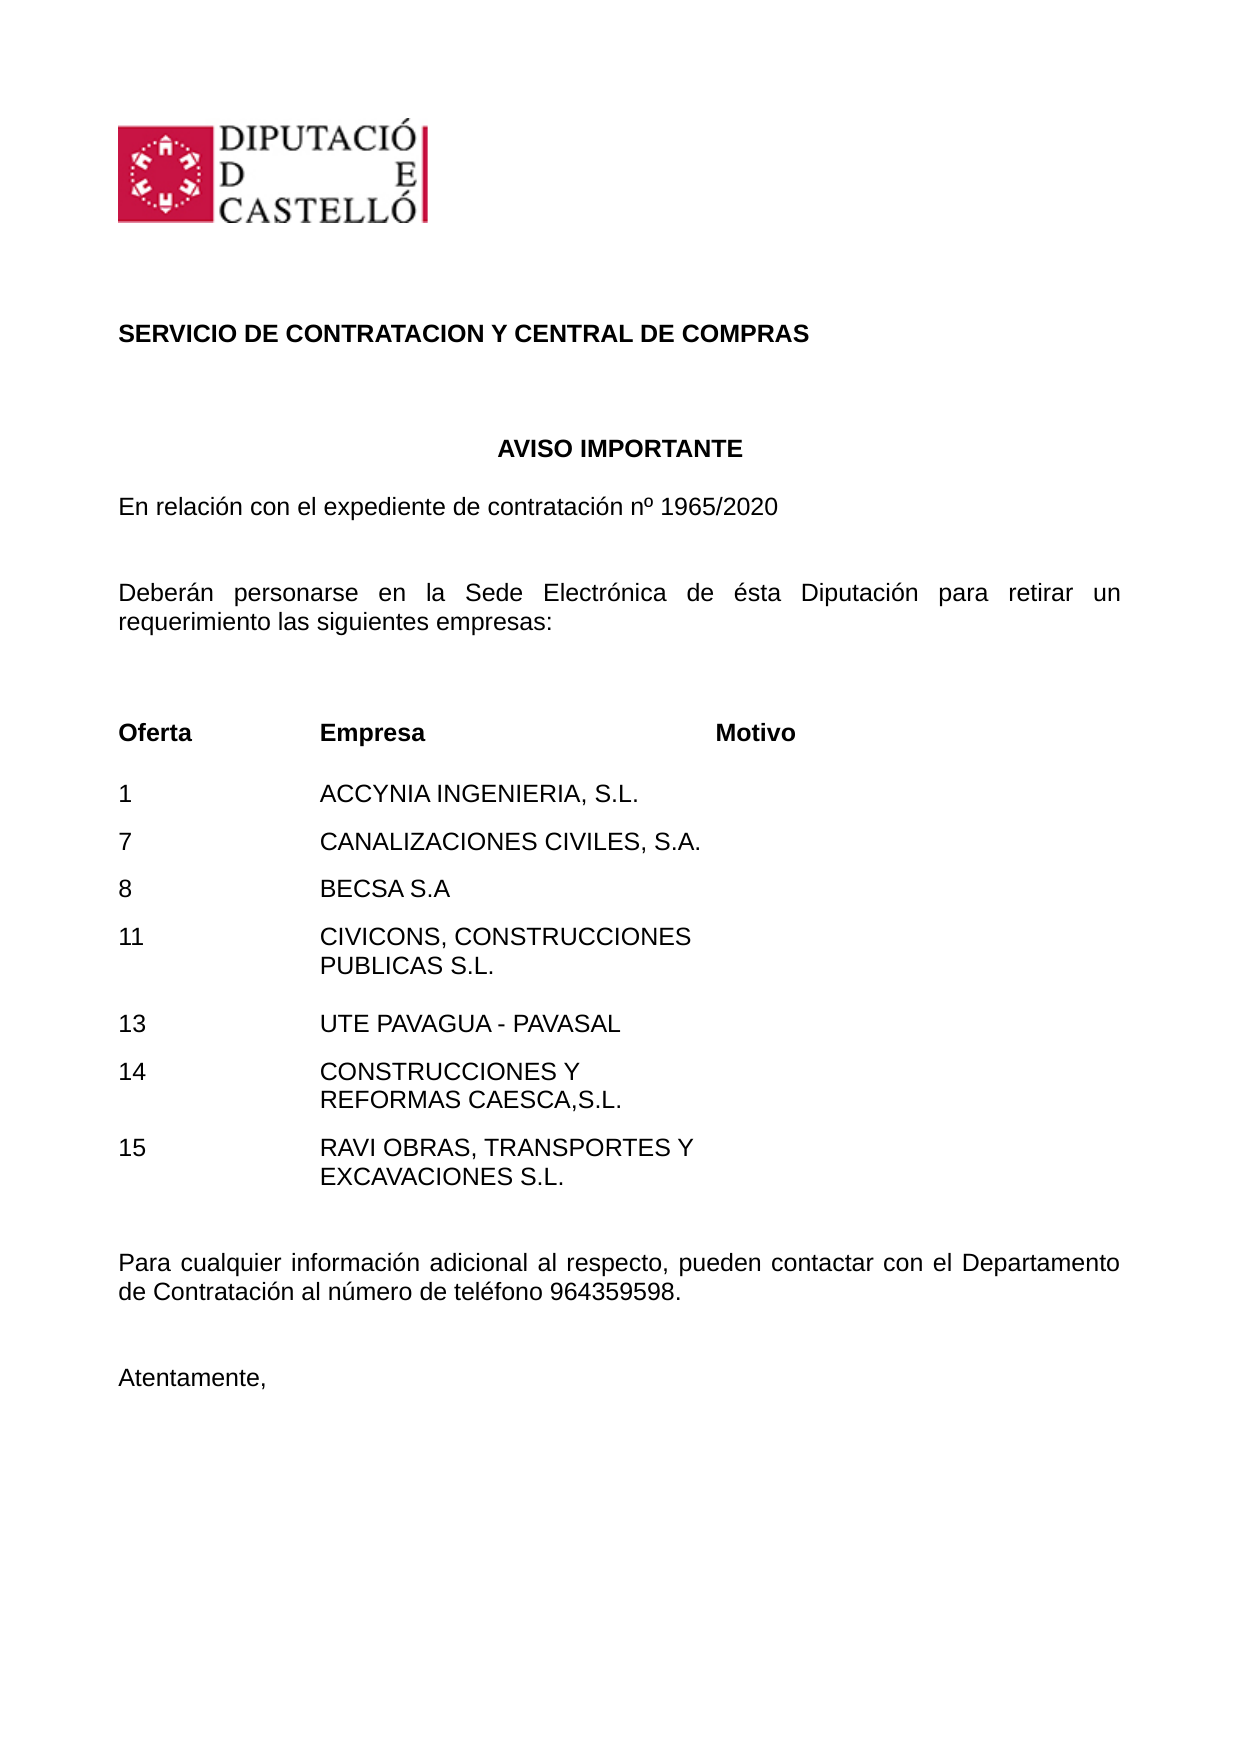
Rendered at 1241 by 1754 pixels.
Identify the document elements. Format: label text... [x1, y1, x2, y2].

table_header Oferta [118, 693, 319, 759]
table_cell 7 [118, 826, 319, 855]
table_cell CONSTRUCCIONES Y REFORMAS CAESCA,S.L. [320, 1056, 715, 1114]
table_cell 1 [118, 779, 319, 807]
table_cell RAVI OBRAS, TRANSPORTES Y EXCAVACIONES S.L. [320, 1133, 715, 1191]
table_cell [715, 826, 1003, 855]
table_cell 15 [118, 1133, 319, 1191]
picture [118, 118, 428, 223]
table_header UTE PAVAGUA - PAVASAL [320, 1009, 715, 1037]
table_cell [715, 922, 1003, 980]
table_cell [118, 759, 1003, 778]
table_cell 8 [118, 874, 319, 903]
table_cell [118, 1037, 1003, 1056]
text AVISO IMPORTANTE [118, 434, 1122, 463]
table_cell [118, 903, 1003, 922]
table_cell 14 [118, 1056, 319, 1114]
table_header [715, 1009, 1003, 1037]
text Atentamente, [118, 1363, 1122, 1392]
text Para cualquier información adicional al respecto, pueden contactar con el Departamento de Contratación al número de teléfono 964359598. [118, 1248, 1122, 1306]
text Deberán personarse en la Sede Electrónica de ésta Diputación para retirar un requerimiento las siguientes empresas: [118, 578, 1122, 636]
table_header Motivo [715, 693, 1003, 759]
table_cell [715, 1133, 1003, 1191]
table_header 13 [118, 1009, 319, 1037]
table_header Empresa [320, 693, 715, 759]
table_cell ACCYNIA INGENIERIA, S.L. [320, 779, 715, 807]
table_cell [715, 1056, 1003, 1114]
table_cell CANALIZACIONES CIVILES, S.A. [320, 826, 715, 855]
table_cell BECSA S.A [320, 874, 715, 903]
table_cell 11 [118, 922, 319, 980]
table_cell CIVICONS, CONSTRUCCIONES PUBLICAS S.L. [320, 922, 715, 980]
table_cell [118, 855, 1003, 874]
table_cell [715, 779, 1003, 807]
text En relación con el expediente de contratación nº 1965/2020 [118, 492, 1122, 521]
table_cell [715, 874, 1003, 903]
text SERVICIO DE CONTRATACION Y CENTRAL DE COMPRAS [118, 319, 1122, 348]
table_cell [118, 807, 1003, 826]
table_cell [118, 1114, 1003, 1133]
